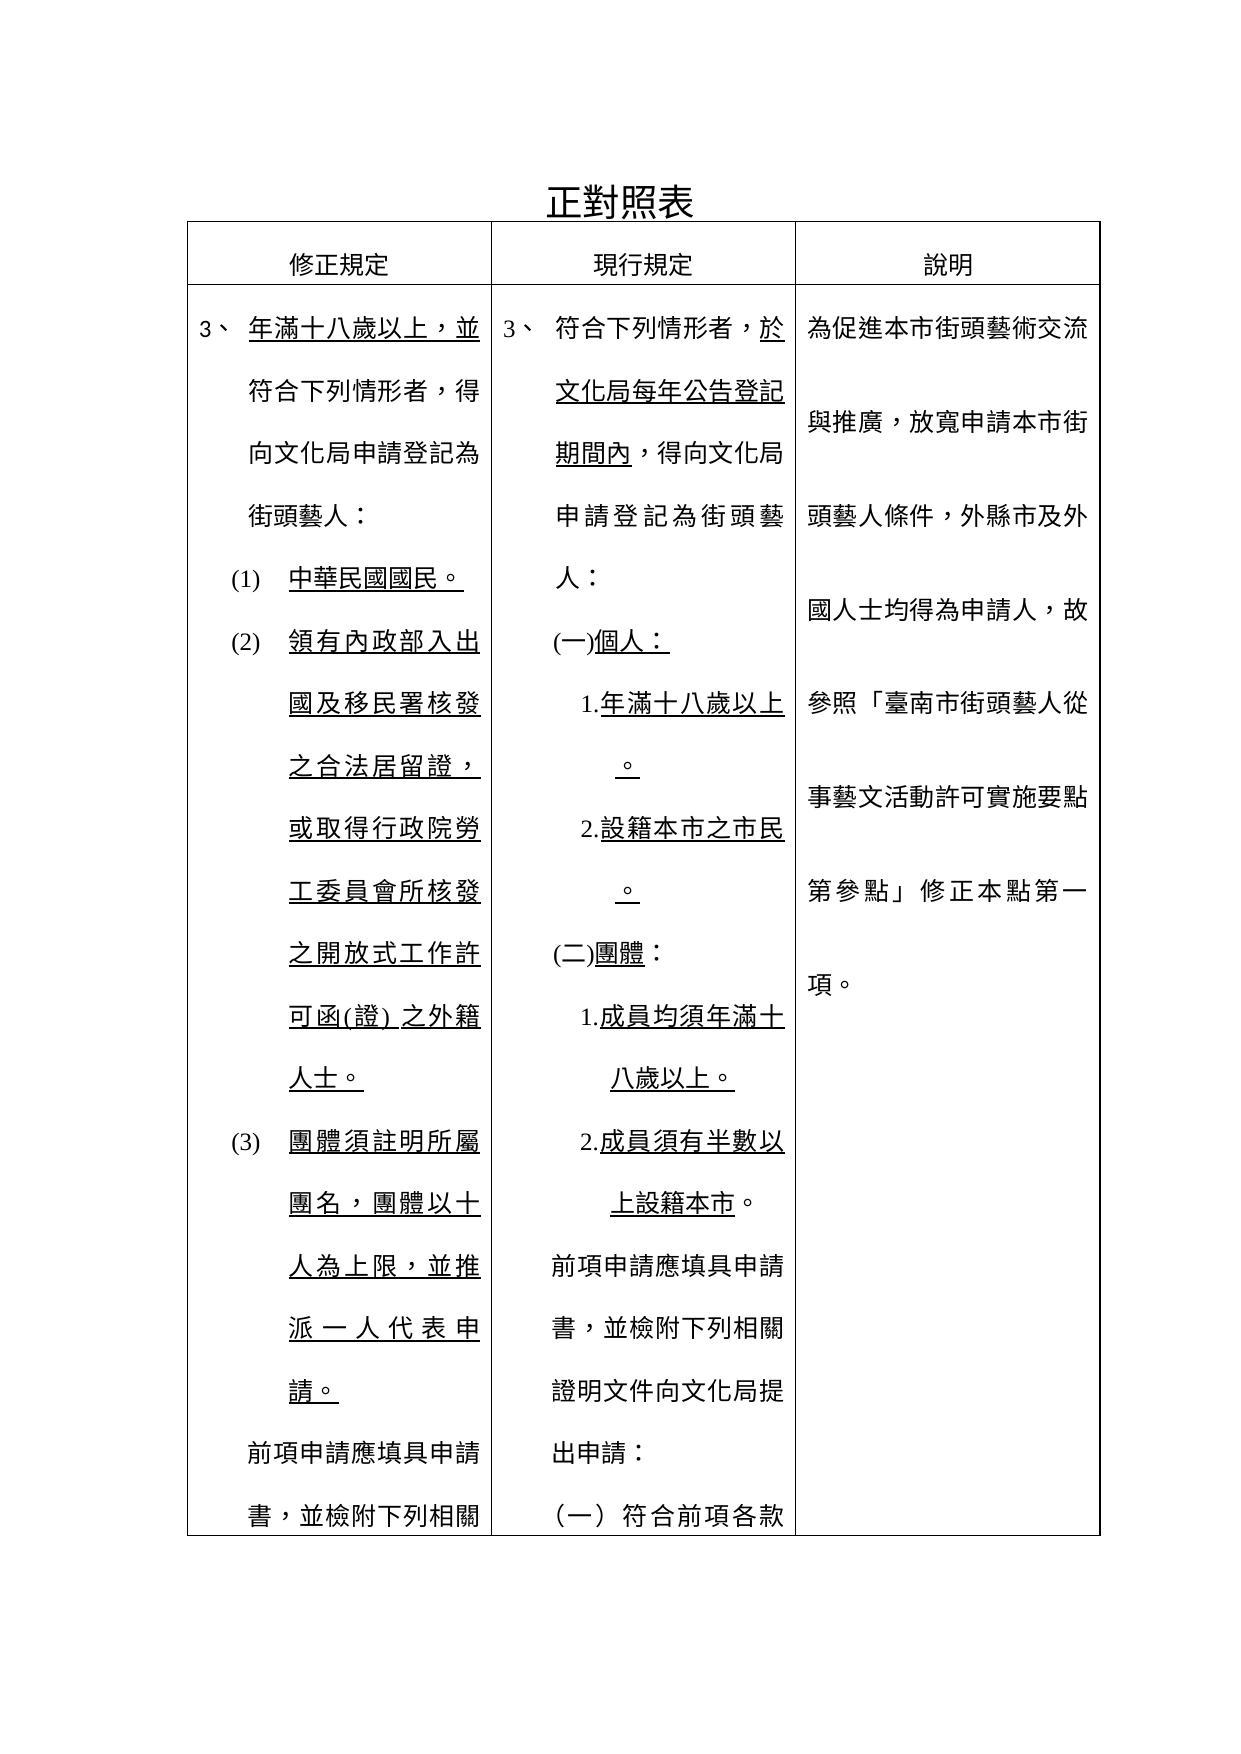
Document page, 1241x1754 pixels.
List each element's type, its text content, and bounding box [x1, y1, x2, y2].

table_header 說明 [796, 222, 1099, 284]
table_header 現行規定 [492, 222, 795, 284]
table_cell 為促進本市街頭藝術交流與推廣，放寬申請本市街頭藝人條件，外縣市及外國人士均得為申請人，故參照「臺南市街頭藝人從事藝文活動許可實施要點第參點」修正本點第一項。 [796, 285, 1099, 1535]
table_cell 年滿十八歲以上，並符合下列情形者，得向文化局申請登記為街頭藝人： 中華民國國民。 領有內政部入出國及移民署核發之合法居留證，或取得行政院勞工委員會所核發之開放式工作許可函(證) 之外籍人士。 團體須註明所屬團名，團體以十人為上限，並推派一人代表申請。 前項申請應填具申請書，並檢附下列相關證明文件向文化局提出申請： （一）符合前項各款規定之證明文件。 （二）申請人為未成年者，應檢附法定代理人之同意書。 （三）其他於公告規定應檢附之相關文件資料。 藝文活動涉及具殺傷力之危險性武器、紋身、明火、噴漆、動物及可食用成品等，不受理申請街頭藝人證。 申請不符合前三項規定，而未於公告登記期間屆滿前補正者，文化局應駁回其申請。 本市街頭藝人證之有效期限為二年。 [188, 285, 491, 1535]
table_header 修正規定 [188, 222, 491, 284]
text 正對照表 [187, 158, 1053, 221]
table_cell 符合下列情形者，於文化局每年公告登記期間內，得向文化局申請登記為街頭藝人： (一)個人： 1.年滿十八歲以上。 2.設籍本市之市民。 (二)團體： 1.成員均須年滿十八歲以上。 2.成員須有半數以上設籍本市。 前項申請應填具申請書，並檢附下列相關證明文件向文化局提出申請： （一）符合前項各款 [492, 285, 795, 1535]
